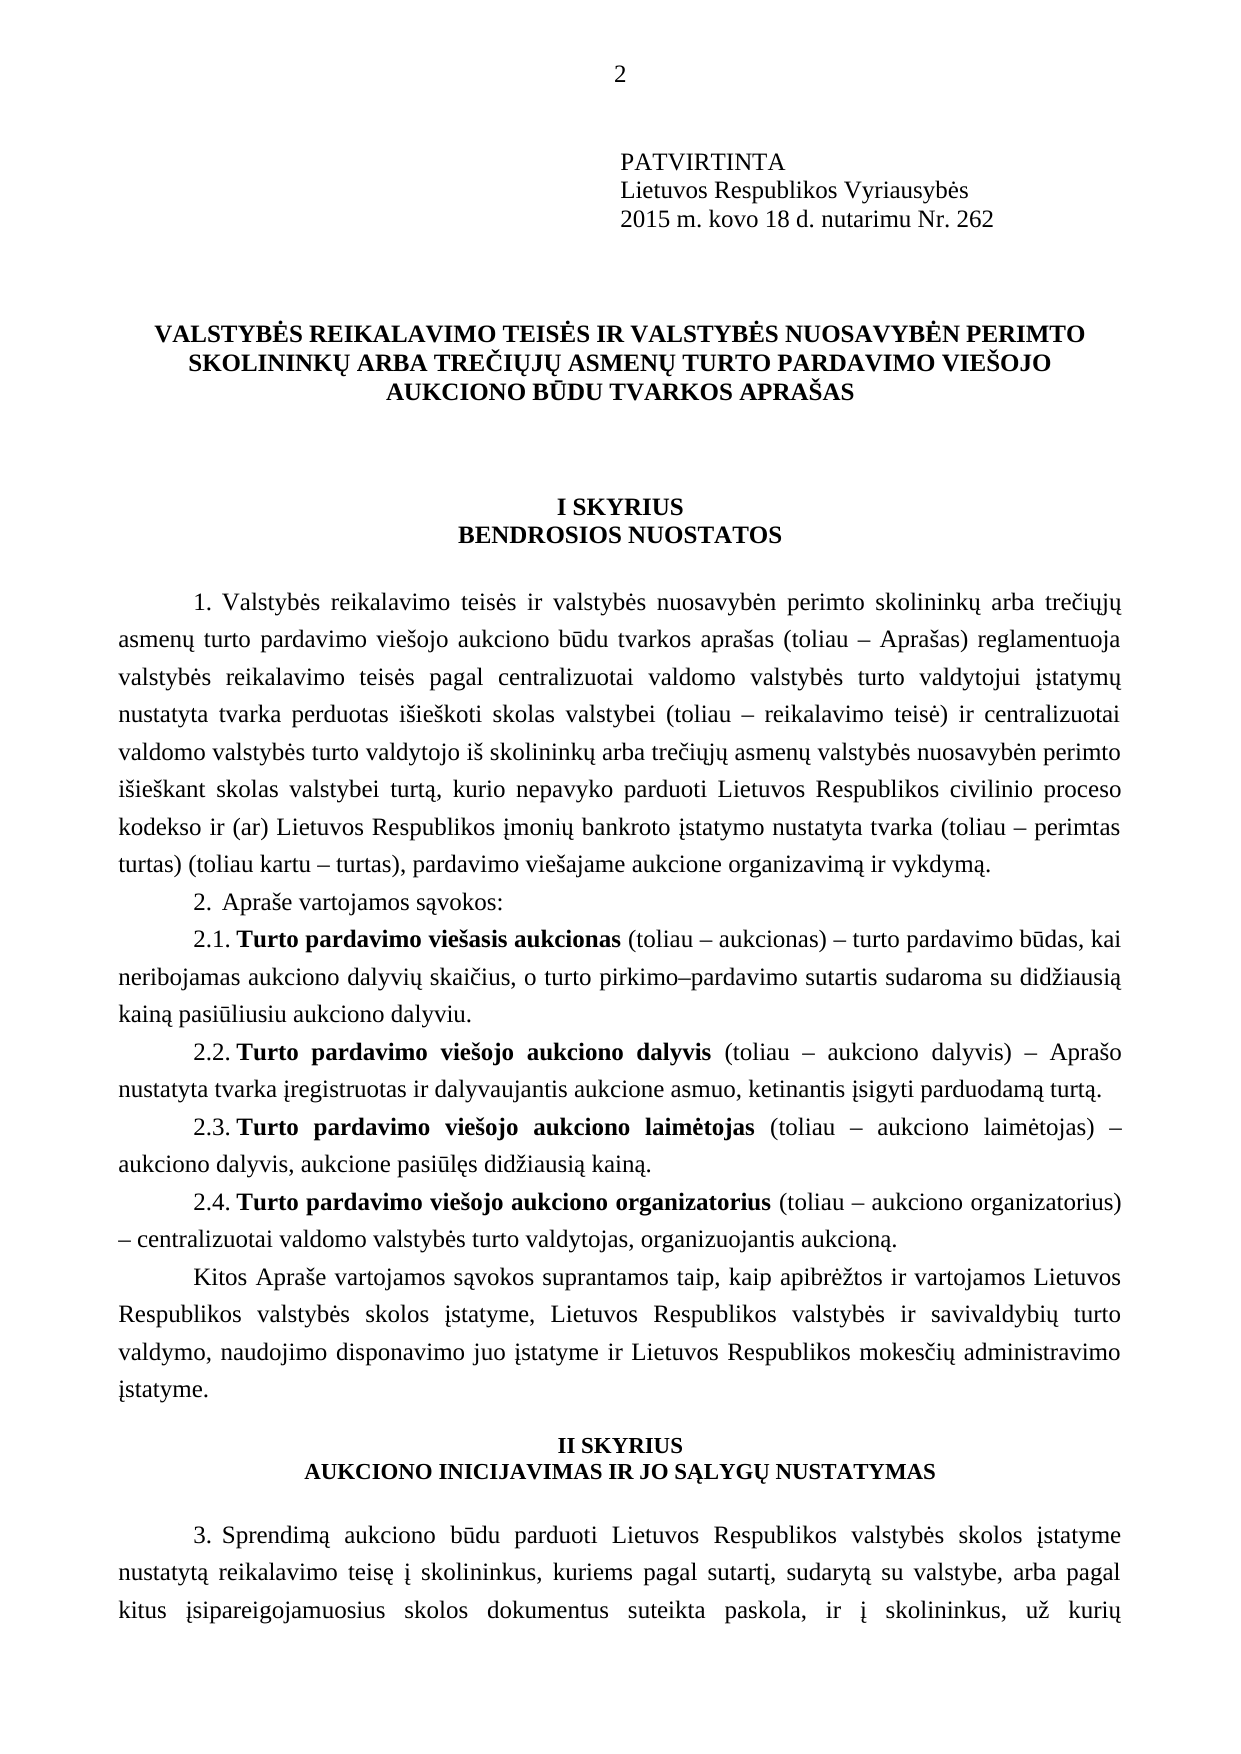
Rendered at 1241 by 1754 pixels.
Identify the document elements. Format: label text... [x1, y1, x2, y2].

text 3. Sprendimą aukciono būdu parduoti Lietuvos Respublikos valstybės skolos įstatyme nustatytą reikalavimo teisę į skolininkus, kuriems pagal sutartį, sudarytą su valstybe, arba pagal kitus įsipareigojamuosius skolos dokumentus suteikta paskola, ir į skolininkus, už kurių [118, 1511, 1122, 1623]
text AUKCIONO INICIJAVIMAS IR JO SĄLYGŲ NUSTATYMAS [118, 1458, 1122, 1484]
text VALSTYBĖS REIKALAVIMO TEISĖS IR VALSTYBĖS NUOSAVYBĖN PERIMTO SKOLININKŲ ARBA TREČIŲJŲ ASMENŲ TURTO PARDAVIMO VIEŠOJO AUKCIONO BŪDU TVARKOS APRAŠAS [118, 319, 1122, 406]
text 2.4. Turto pardavimo viešojo aukciono organizatorius (toliau – aukciono organizatorius) – centralizuotai valdomo valstybės turto valdytojas, organizuojantis aukcioną. [118, 1178, 1122, 1253]
text II SKYRIUS [118, 1432, 1122, 1458]
text BENDROSIOS NUOSTATOS [118, 521, 1122, 549]
text 2.3. Turto pardavimo viešojo aukciono laimėtojas (toliau – aukciono laimėtojas) – aukciono dalyvis, aukcione pasiūlęs didžiausią kainą. [118, 1103, 1122, 1178]
text Kitos Apraše vartojamos sąvokos suprantamos taip, kaip apibrėžtos ir vartojamos Lietuvos Respublikos valstybės skolos įstatyme, Lietuvos Respublikos valstybės ir savivaldybių turto valdymo, naudojimo disponavimo juo įstatyme ir Lietuvos Respublikos mokesčių administravimo įstatyme. [118, 1253, 1122, 1403]
text I SKYRIUS [118, 492, 1122, 521]
text 2.1. Turto pardavimo viešasis aukcionas (toliau – aukcionas) – turto pardavimo būdas, kai neribojamas aukciono dalyvių skaičius, o turto pirkimo–pardavimo sutartis sudaroma su didžiausią kainą pasiūliusiu aukciono dalyviu. [118, 916, 1122, 1028]
text 2.2. Turto pardavimo viešojo aukciono dalyvis (toliau – aukciono dalyvis) – Aprašo nustatyta tvarka įregistruotas ir dalyvaujantis aukcione asmuo, ketinantis įsigyti parduodamą turtą. [118, 1028, 1122, 1103]
text 1. Valstybės reikalavimo teisės ir valstybės nuosavybėn perimto skolininkų arba trečiųjų asmenų turto pardavimo viešojo aukciono būdu tvarkos aprašas (toliau – Aprašas) reglamentuoja valstybės reikalavimo teisės pagal centralizuotai valdomo valstybės turto valdytojui įstatymų nustatyta tvarka perduotas išieškoti skolas valstybei (toliau – reikalavimo teisė) ir centralizuotai valdomo valstybės turto valdytojo iš skolininkų arba trečiųjų asmenų valstybės nuosavybėn perimto išieškant skolas valstybei turtą, kurio nepavyko parduoti Lietuvos Respublikos civilinio proceso kodekso ir (ar) Lietuvos Respublikos įmonių bankroto įstatymo nustatyta tvarka (toliau – perimtas turtas) (toliau kartu – turtas), pardavimo viešajame aukcione organizavimą ir vykdymą. [118, 578, 1122, 878]
text 2. Apraše vartojamos sąvokos: [118, 878, 1122, 916]
text PATVIRTINTA Lietuvos Respublikos Vyriausybės 2015 m. kovo 18 d. nutarimu Nr. 262 [620, 147, 1122, 233]
